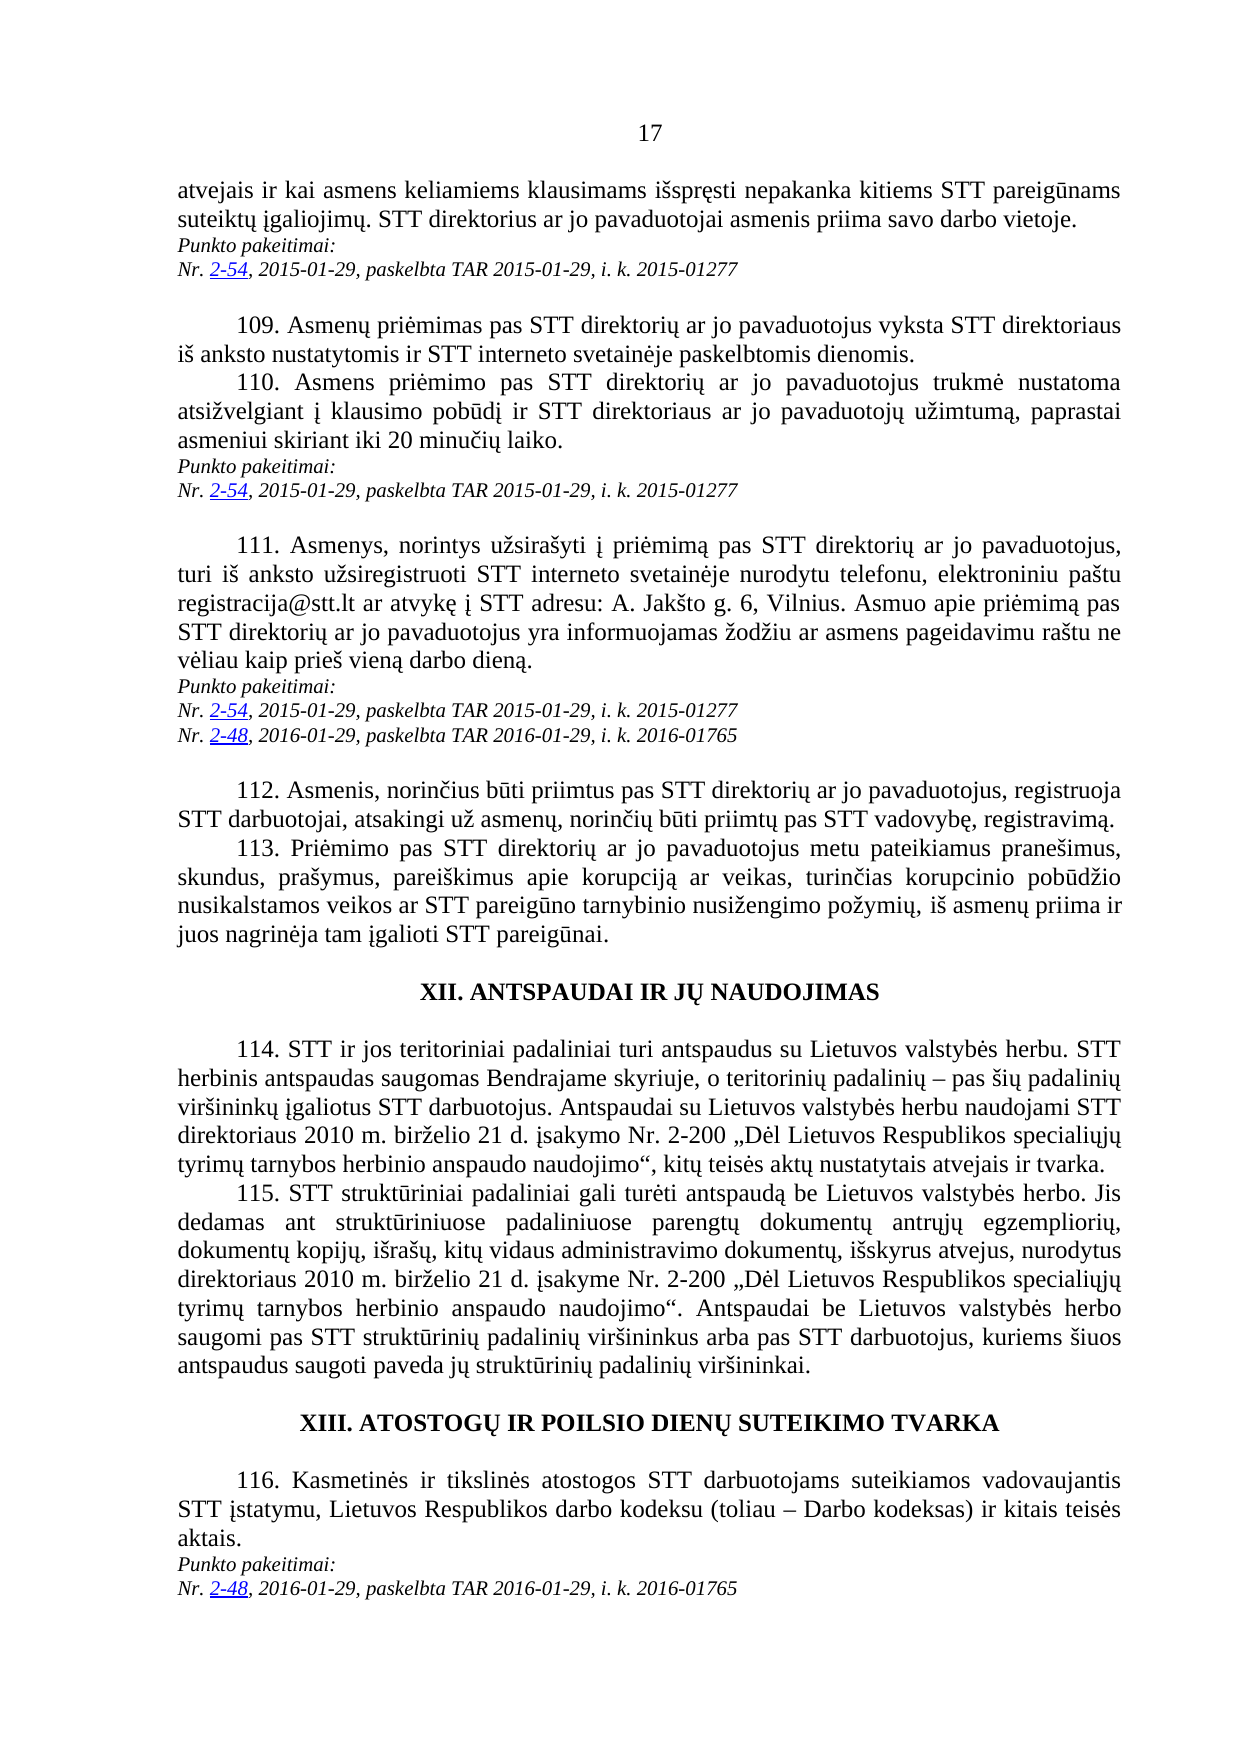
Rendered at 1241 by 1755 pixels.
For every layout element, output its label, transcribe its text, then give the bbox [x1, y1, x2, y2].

text 110. Asmens priėmimo pas STT direktorių ar jo pavaduotojus trukmė nustatoma atsižvelgiant į klausimo pobūdį ir STT direktoriaus ar jo pavaduotojų užimtumą, paprastai asmeniui skiriant iki 20 minučių laiko. [177, 367, 1122, 454]
text XIII. ATOSTOGŲ IR POILSIO DIENŲ SUTEIKIMO TVARKA [177, 1408, 1122, 1437]
text Punkto pakeitimai: [177, 233, 1122, 257]
text atvejais ir kai asmens keliamiems klausimams išspręsti nepakanka kitiems STT pareigūnams suteiktų įgaliojimų. STT direktorius ar jo pavaduotojai asmenis priima savo darbo vietoje. [177, 176, 1122, 233]
text XII. ANTSPAUDAI IR JŲ NAUDOJIMAS [177, 977, 1122, 1005]
text 115. STT struktūriniai padaliniai gali turėti antspaudą be Lietuvos valstybės herbo. Jis dedamas ant struktūriniuose padaliniuose parengtų dokumentų antrųjų egzempliorių, dokumentų kopijų, išrašų, kitų vidaus administravimo dokumentų, išskyrus atvejus, nurodytus direktoriaus 2010 m. birželio 21 d. įsakyme Nr. 2-200 „Dėl Lietuvos Respublikos specialiųjų tyrimų tarnybos herbinio anspaudo naudojimo“. Antspaudai be Lietuvos valstybės herbo saugomi pas STT struktūrinių padalinių viršininkus arba pas STT darbuotojus, kuriems šiuos antspaudus saugoti paveda jų struktūrinių padalinių viršininkai. [177, 1178, 1122, 1379]
text Nr. 2-54, 2015-01-29, paskelbta TAR 2015-01-29, i. k. 2015-01277 [177, 478, 1122, 502]
text Nr. 2-48, 2016-01-29, paskelbta TAR 2016-01-29, i. k. 2016-01765 [177, 1576, 1122, 1600]
text 113. Priėmimo pas STT direktorių ar jo pavaduotojus metu pateikiamus pranešimus, skundus, prašymus, pareiškimus apie korupciją ar veikas, turinčias korupcinio pobūdžio nusikalstamos veikos ar STT pareigūno tarnybinio nusižengimo požymių, iš asmenų priima ir juos nagrinėja tam įgalioti STT pareigūnai. [177, 833, 1122, 948]
text 116. Kasmetinės ir tikslinės atostogos STT darbuotojams suteikiamos vadovaujantis STT įstatymu, Lietuvos Respublikos darbo kodeksu (toliau – Darbo kodeksas) ir kitais teisės aktais. [177, 1465, 1122, 1552]
text 114. STT ir jos teritoriniai padaliniai turi antspaudus su Lietuvos valstybės herbu. STT herbinis antspaudas saugomas Bendrajame skyriuje, o teritorinių padalinių – pas šių padalinių viršininkų įgaliotus STT darbuotojus. Antspaudai su Lietuvos valstybės herbu naudojami STT direktoriaus 2010 m. birželio 21 d. įsakymo Nr. 2-200 „Dėl Lietuvos Respublikos specialiųjų tyrimų tarnybos herbinio anspaudo naudojimo“, kitų teisės aktų nustatytais atvejais ir tvarka. [177, 1034, 1122, 1178]
text 109. Asmenų priėmimas pas STT direktorių ar jo pavaduotojus vyksta STT direktoriaus iš anksto nustatytomis ir STT interneto svetainėje paskelbtomis dienomis. [177, 310, 1122, 367]
text Nr. 2-48, 2016-01-29, paskelbta TAR 2016-01-29, i. k. 2016-01765 [177, 722, 1122, 747]
text Nr. 2-54, 2015-01-29, paskelbta TAR 2015-01-29, i. k. 2015-01277 [177, 257, 1122, 281]
text Punkto pakeitimai: [177, 1552, 1122, 1576]
text 111. Asmenys, norintys užsirašyti į priėmimą pas STT direktorių ar jo pavaduotojus, turi iš anksto užsiregistruoti STT interneto svetainėje nurodytu telefonu, elektroniniu paštu registracija@stt.lt ar atvykę į STT adresu: A. Jakšto g. 6, Vilnius. Asmuo apie priėmimą pas STT direktorių ar jo pavaduotojus yra informuojamas žodžiu ar asmens pageidavimu raštu ne vėliau kaip prieš vieną darbo dieną. [177, 531, 1122, 674]
text Nr. 2-54, 2015-01-29, paskelbta TAR 2015-01-29, i. k. 2015-01277 [177, 698, 1122, 722]
text Punkto pakeitimai: [177, 674, 1122, 698]
text 112. Asmenis, norinčius būti priimtus pas STT direktorių ar jo pavaduotojus, registruoja STT darbuotojai, atsakingi už asmenų, norinčių būti priimtų pas STT vadovybę, registravimą. [177, 775, 1122, 833]
text Punkto pakeitimai: [177, 454, 1122, 478]
